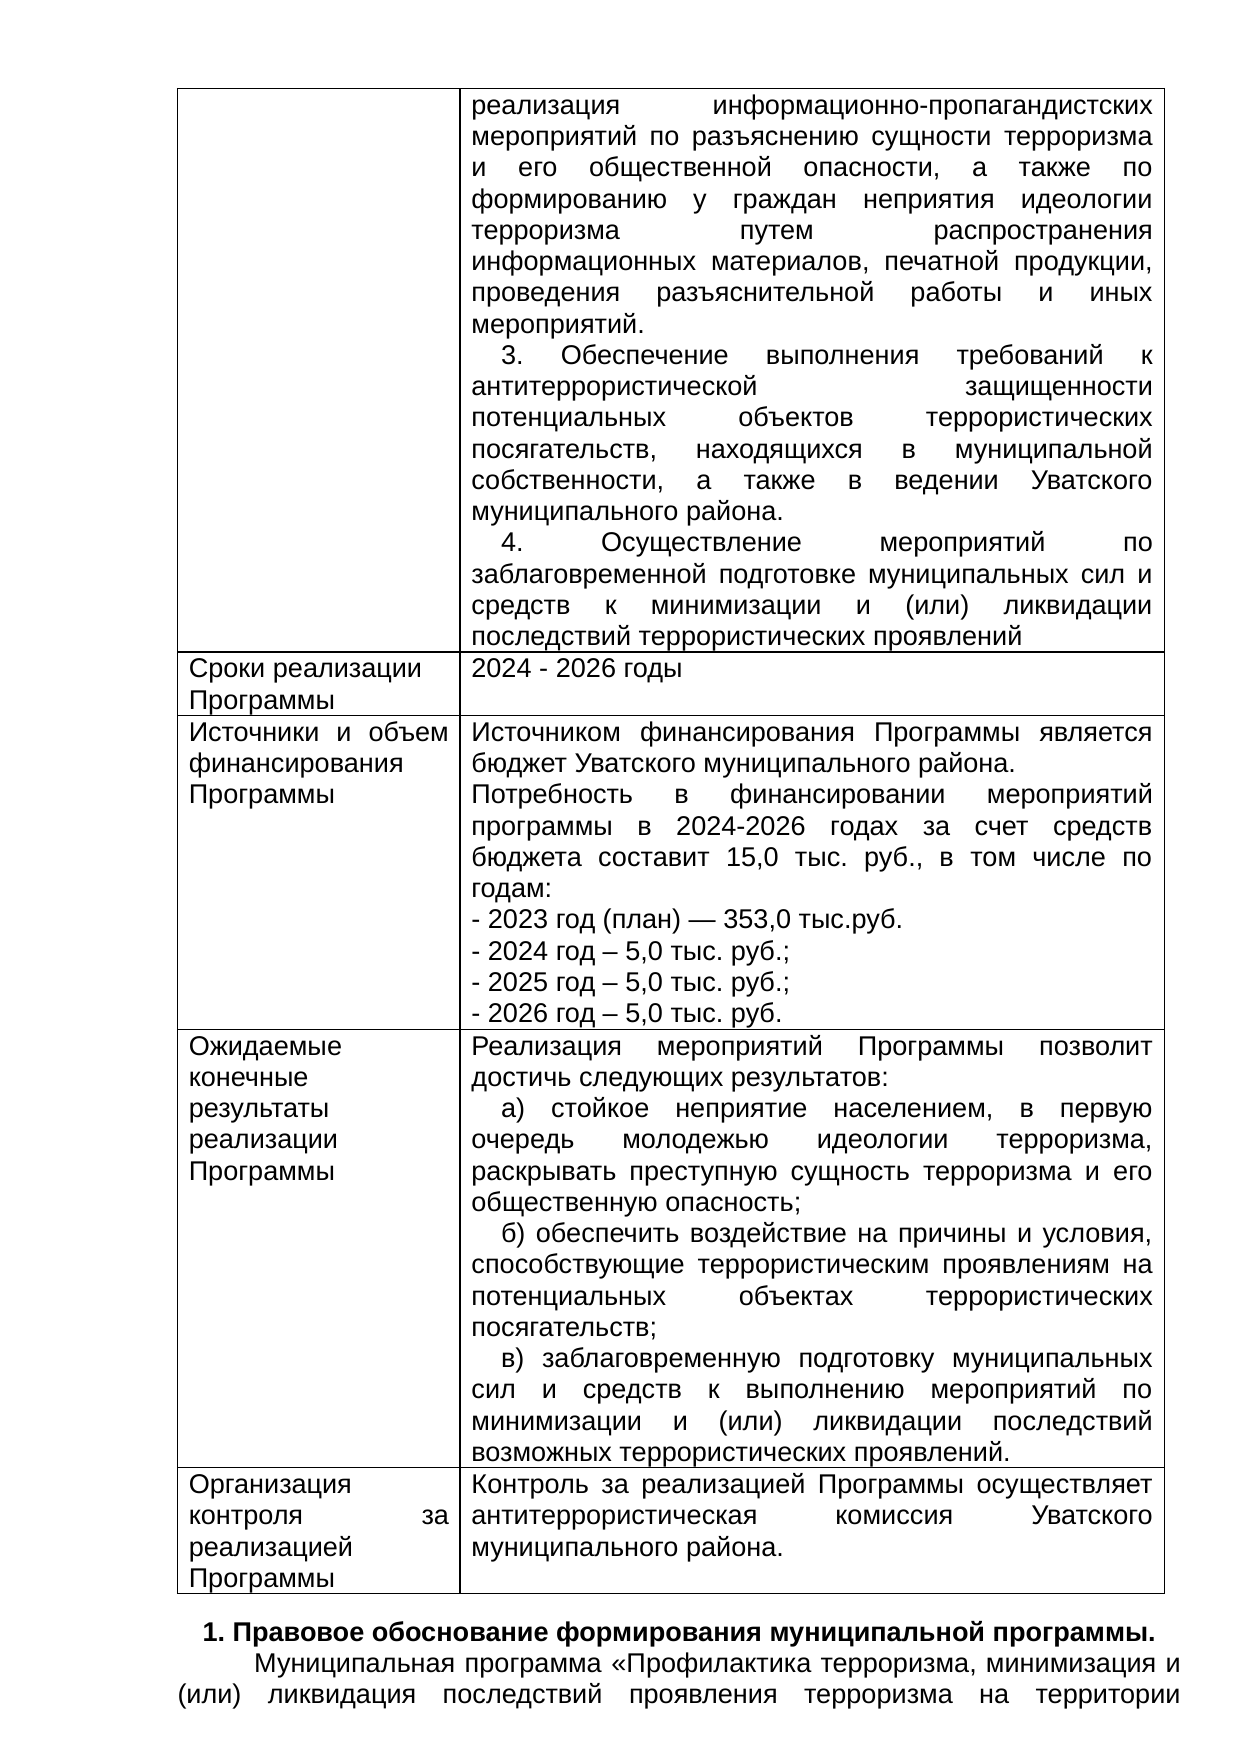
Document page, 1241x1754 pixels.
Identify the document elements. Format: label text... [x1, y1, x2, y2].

table_cell реализация информационно-пропагандистских мероприятий по разъяснению сущности терроризма и его общественной опасности, а также по формированию у граждан неприятия идеологии терроризма путем распространения информационных материалов, печатной продукции, проведения разъяснительной работы и иных мероприятий. 3. Обеспечение выполнения требований к антитеррористической защищенности потенциальных объектов террористических посягательств, находящихся в муниципальной собственности, а также в ведении Уватского муниципального района. 4. Осуществление мероприятий по заблаговременной подготовке муниципальных сил и средств к минимизации и (или) ликвидации последствий террористических проявлений [461, 89, 1164, 651]
table_cell Источники и объем финансирования Программы [178, 716, 459, 1028]
table_cell Реализация мероприятий Программы позволит достичь следующих результатов: а) стойкое неприятие населением, в первую очередь молодежью идеологии терроризма, раскрывать преступную сущность терроризма и его общественную опасность; б) обеспечить воздействие на причины и условия, способствующие террористическим проявлениям на потенциальных объектах террористических посягательств; в) заблаговременную подготовку муниципальных сил и средств к выполнению мероприятий по минимизации и (или) ликвидации последствий возможных террористических проявлений. [461, 1030, 1164, 1467]
table_cell Контроль за реализацией Программы осуществляет антитеррористическая комиссия Уватского муниципального района. [461, 1468, 1164, 1593]
table_cell Ожидаемые конечные результаты реализации Программы [178, 1030, 459, 1467]
table_cell [178, 89, 459, 651]
text 1. Правовое обоснование формирования муниципальной программы. [177, 1616, 1181, 1647]
table_cell Сроки реализации Программы [178, 653, 459, 715]
table_cell Источником финансирования Программы является бюджет Уватского муниципального района. Потребность в финансировании мероприятий программы в 2024-2026 годах за счет средств бюджета составит 15,0 тыс. руб., в том числе по годам: - 2023 год (план) — 353,0 тыс.руб. - 2024 год – 5,0 тыс. руб.; - 2025 год – 5,0 тыс. руб.; - 2026 год – 5,0 тыс. руб. [461, 716, 1164, 1028]
table_cell Организация контроля за реализацией Программы [178, 1468, 459, 1593]
text Муниципальная программа «Профилактика терроризма, минимизация и (или) ликвидация последствий проявления терроризма на территории [177, 1647, 1181, 1709]
table_cell 2024 - 2026 годы [461, 653, 1164, 715]
